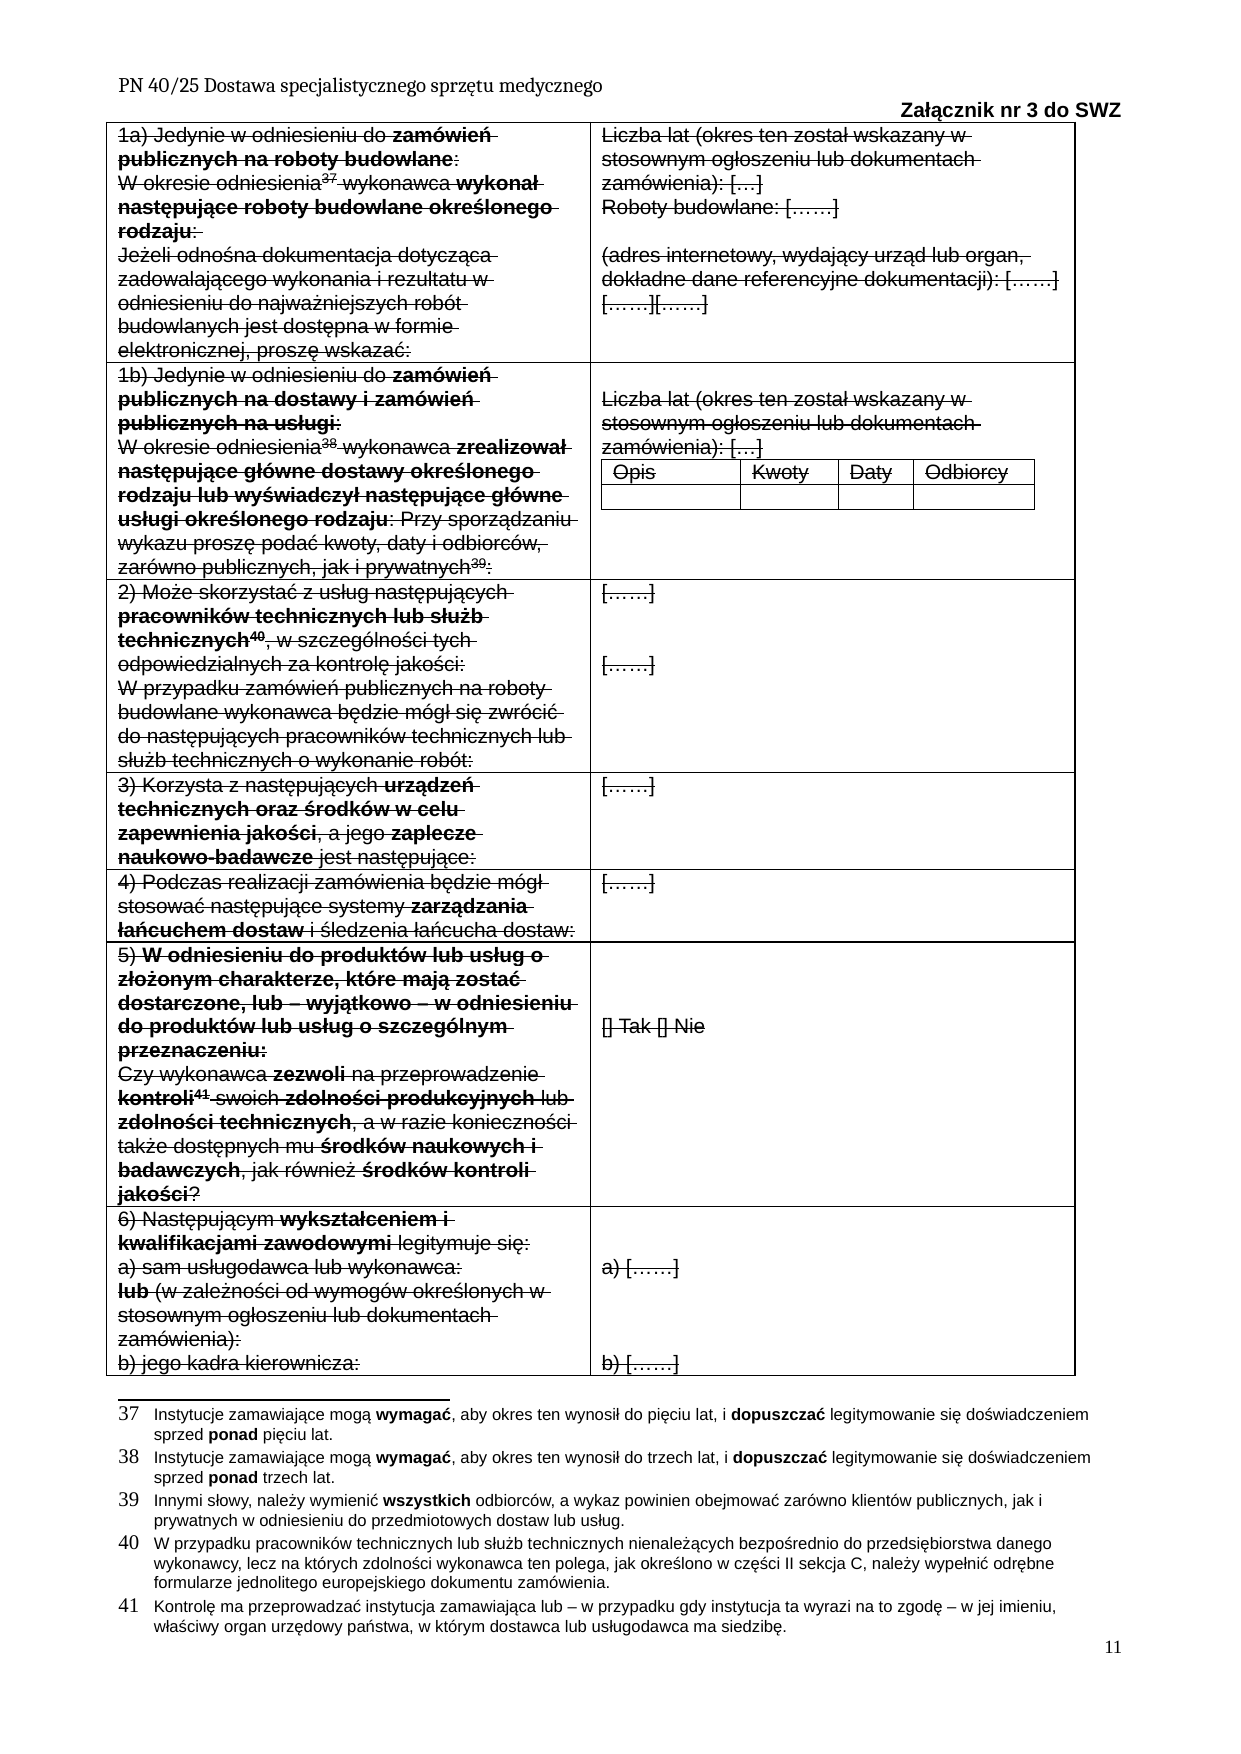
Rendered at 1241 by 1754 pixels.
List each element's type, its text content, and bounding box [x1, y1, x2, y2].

table_cell 2) Może skorzystać z usług następujących pracowników technicznych lub służb technicznych, w szczególności tych odpowiedzialnych za kontrolę jakości: W przypadku zamówień publicznych na roboty budowlane wykonawca będzie mógł się zwrócić do następujących pracowników technicznych lub służb technicznych o wykonanie robót: [107, 580, 590, 772]
table_cell 1b) Jedynie w odniesieniu do zamówień publicznych na dostawy i zamówień publicznych na usługi: W okresie odniesienia wykonawca zrealizował następujące główne dostawy określonego rodzaju lub wyświadczył następujące główne usługi określonego rodzaju: Przy sporządzaniu wykazu proszę podać kwoty, daty i odbiorców, zarówno publicznych, jak i prywatnych: [107, 363, 590, 579]
table_cell [] Tak [] Nie [591, 943, 1074, 1206]
table_cell [……] [……] [591, 580, 1074, 772]
table_cell [602, 485, 740, 509]
table_cell [……] [591, 773, 1074, 868]
table_header Daty [839, 460, 913, 484]
table_cell 4) Podczas realizacji zamówienia będzie mógł stosować następujące systemy zarządzania łańcuchem dostaw i śledzenia łańcucha dostaw: [107, 870, 590, 941]
table_header Kwoty [741, 460, 838, 484]
table_header Opis [602, 460, 740, 484]
table_cell 3) Korzysta z następujących urządzeń technicznych oraz środków w celu zapewnienia jakości, a jego zaplecze naukowo-badawcze jest następujące: [107, 773, 590, 868]
table_cell Liczba lat (okres ten został wskazany w stosownym ogłoszeniu lub dokumentach zamówienia): […] Roboty budowlane: [……] (adres internetowy, wydający urząd lub organ, dokładne dane referencyjne dokumentacji): [……][……][……] [591, 123, 1074, 362]
table_cell [……] [591, 870, 1074, 941]
table_cell a) [……] b) [……] [591, 1207, 1074, 1375]
table_header Odbiorcy [914, 460, 1034, 484]
table_cell 5) W odniesieniu do produktów lub usług o złożonym charakterze, które mają zostać dostarczone, lub – wyjątkowo – w odniesieniu do produktów lub usług o szczególnym przeznaczeniu: Czy wykonawca zezwoli na przeprowadzenie kontroli swoich zdolności produkcyjnych lub zdolności technicznych, a w razie konieczności także dostępnych mu środków naukowych i badawczych, jak również środków kontroli jakości? [107, 943, 590, 1206]
table_cell [914, 485, 1034, 509]
table_cell [741, 485, 838, 509]
table_cell [839, 485, 913, 509]
table_cell 6) Następującym wykształceniem i kwalifikacjami zawodowymi legitymuje się: a) sam usługodawca lub wykonawca: lub (w zależności od wymogów określonych w stosownym ogłoszeniu lub dokumentach zamówienia): b) jego kadra kierownicza: [107, 1207, 590, 1375]
table_cell 1a) Jedynie w odniesieniu do zamówień publicznych na roboty budowlane: W okresie odniesienia wykonawca wykonał następujące roboty budowlane określonego rodzaju: Jeżeli odnośna dokumentacja dotycząca zadowalającego wykonania i rezultatu w odniesieniu do najważniejszych robót budowlanych jest dostępna w formie elektronicznej, proszę wskazać: [107, 123, 590, 362]
table_cell Liczba lat (okres ten został wskazany w stosownym ogłoszeniu lub dokumentach zamówienia): […] [591, 363, 1074, 579]
